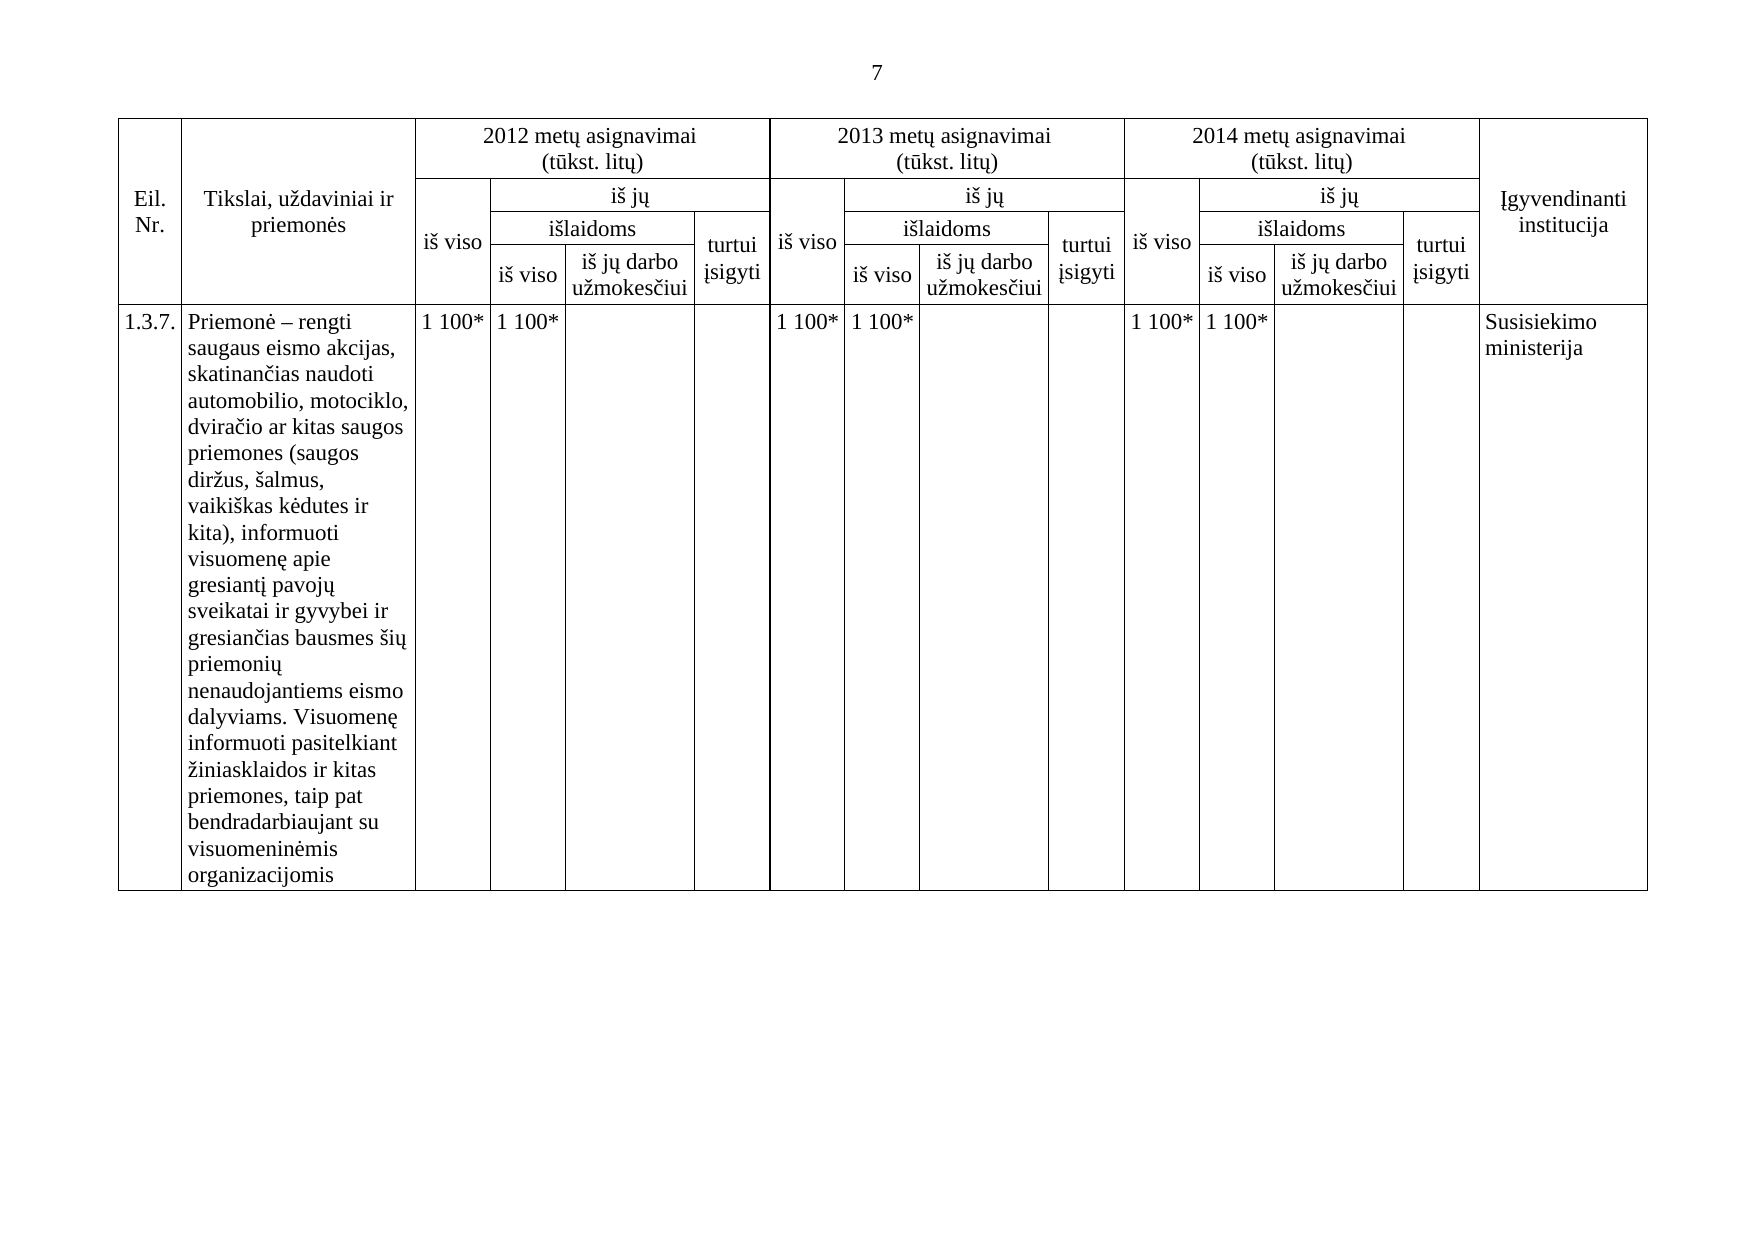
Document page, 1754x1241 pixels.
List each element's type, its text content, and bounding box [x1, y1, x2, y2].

table_cell iš viso [1200, 245, 1274, 304]
table_cell turtui įsigyti [1404, 212, 1479, 304]
table_header 2012 metų asignavimai (tūkst. litų) [416, 119, 769, 178]
table_cell [566, 305, 694, 890]
table_cell iš jų darbo užmokesčiui [920, 245, 1048, 304]
table_cell iš viso [1125, 179, 1199, 304]
table_cell [1275, 305, 1403, 890]
table_cell iš viso [491, 245, 565, 304]
table_cell [1049, 305, 1124, 890]
table_header 2013 metų asignavimai (tūkst. litų) [771, 119, 1124, 178]
table_header Įgyvendinanti institucija [1480, 119, 1647, 304]
table_cell 1 100* [1125, 305, 1199, 890]
table_cell iš jų darbo užmokesčiui [566, 245, 694, 304]
table_cell 1 100* [491, 305, 565, 890]
table_cell iš jų [1200, 179, 1479, 211]
table_cell [695, 305, 769, 890]
table_cell iš jų [845, 179, 1124, 211]
table_cell Priemonė – rengti saugaus eismo akcijas, skatinančias naudoti automobilio, motociklo, dviračio ar kitas saugos priemones (saugos diržus, šalmus, vaikiškas kėdutes ir kita), informuoti visuomenę apie gresiantį pavojų sveikatai ir gyvybei ir gresiančias bausmes šių priemonių nenaudojantiems eismo dalyviams. Visuomenę informuoti pasitelkiant žiniasklaidos ir kitas priemones, taip pat bendradarbiaujant su visuomeninėmis organizacijomis [182, 305, 415, 890]
table_cell 1 100* [1200, 305, 1274, 890]
table_cell iš viso [845, 245, 919, 304]
table_cell 1 100* [771, 305, 844, 890]
table_cell iš viso [416, 179, 490, 304]
table_cell išlaidoms [491, 212, 694, 244]
table_header Eil. Nr. [119, 119, 181, 304]
table_cell turtui įsigyti [1049, 212, 1124, 304]
table_cell išlaidoms [1200, 212, 1403, 244]
table_cell [920, 305, 1048, 890]
table_cell Susisiekimo ministerija [1480, 305, 1647, 890]
table_cell 1.3.7. [119, 305, 181, 890]
table_cell turtui įsigyti [695, 212, 769, 304]
table_cell [1404, 305, 1479, 890]
table_cell 1 100* [416, 305, 490, 890]
table_cell išlaidoms [845, 212, 1048, 244]
table_cell iš jų [491, 179, 769, 211]
table_cell 1 100* [845, 305, 919, 890]
table_cell iš jų darbo užmokesčiui [1275, 245, 1403, 304]
table_header 2014 metų asignavimai (tūkst. litų) [1125, 119, 1479, 178]
table_cell iš viso [771, 179, 844, 304]
table_header Tikslai, uždaviniai ir priemonės [182, 119, 415, 304]
